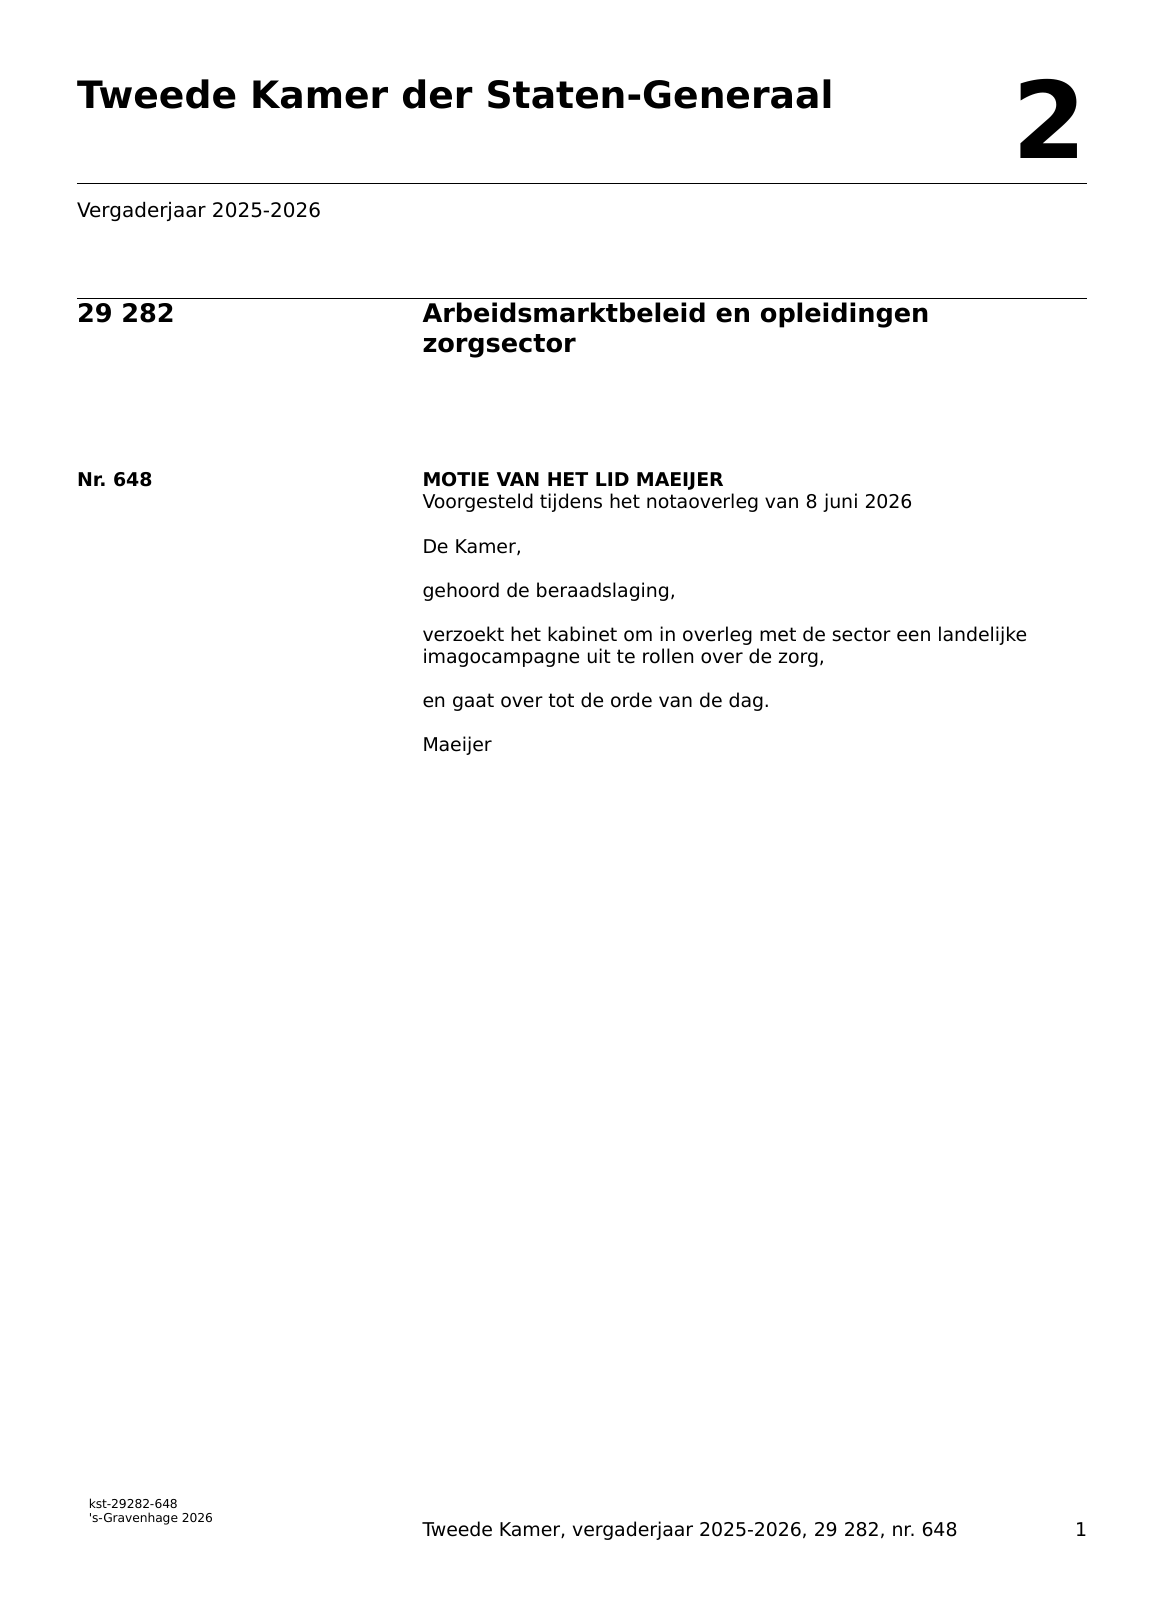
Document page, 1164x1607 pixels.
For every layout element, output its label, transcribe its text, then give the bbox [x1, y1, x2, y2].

table_header Tweede Kamer der Staten-Generaal [77, 59, 886, 183]
text kst-29282-648 [88, 1497, 323, 1511]
text Maeijer [422, 734, 1087, 756]
subtitle 29 282 Arbeidsmarktbeleid en opleidingen zorgsector [77, 299, 1087, 358]
text verzoekt het kabinet om in overleg met de sector een landelijke imagocampagne uit te rollen over de zorg, [422, 624, 1087, 668]
table_header 2 [886, 59, 1087, 183]
subtitle Nr. 648 MOTIE VAN HET LID MAEIJER [77, 469, 1087, 491]
text De Kamer, [422, 536, 1087, 557]
text en gaat over tot de orde van de dag. [422, 690, 1087, 712]
text 's-Gravenhage 2026 [88, 1511, 323, 1525]
text gehoord de beraadslaging, [422, 580, 1087, 602]
text Voorgesteld tijdens het notaoverleg van 8 juni 2026 [422, 491, 1087, 513]
table_cell Vergaderjaar 2025-2026 [77, 184, 1087, 298]
